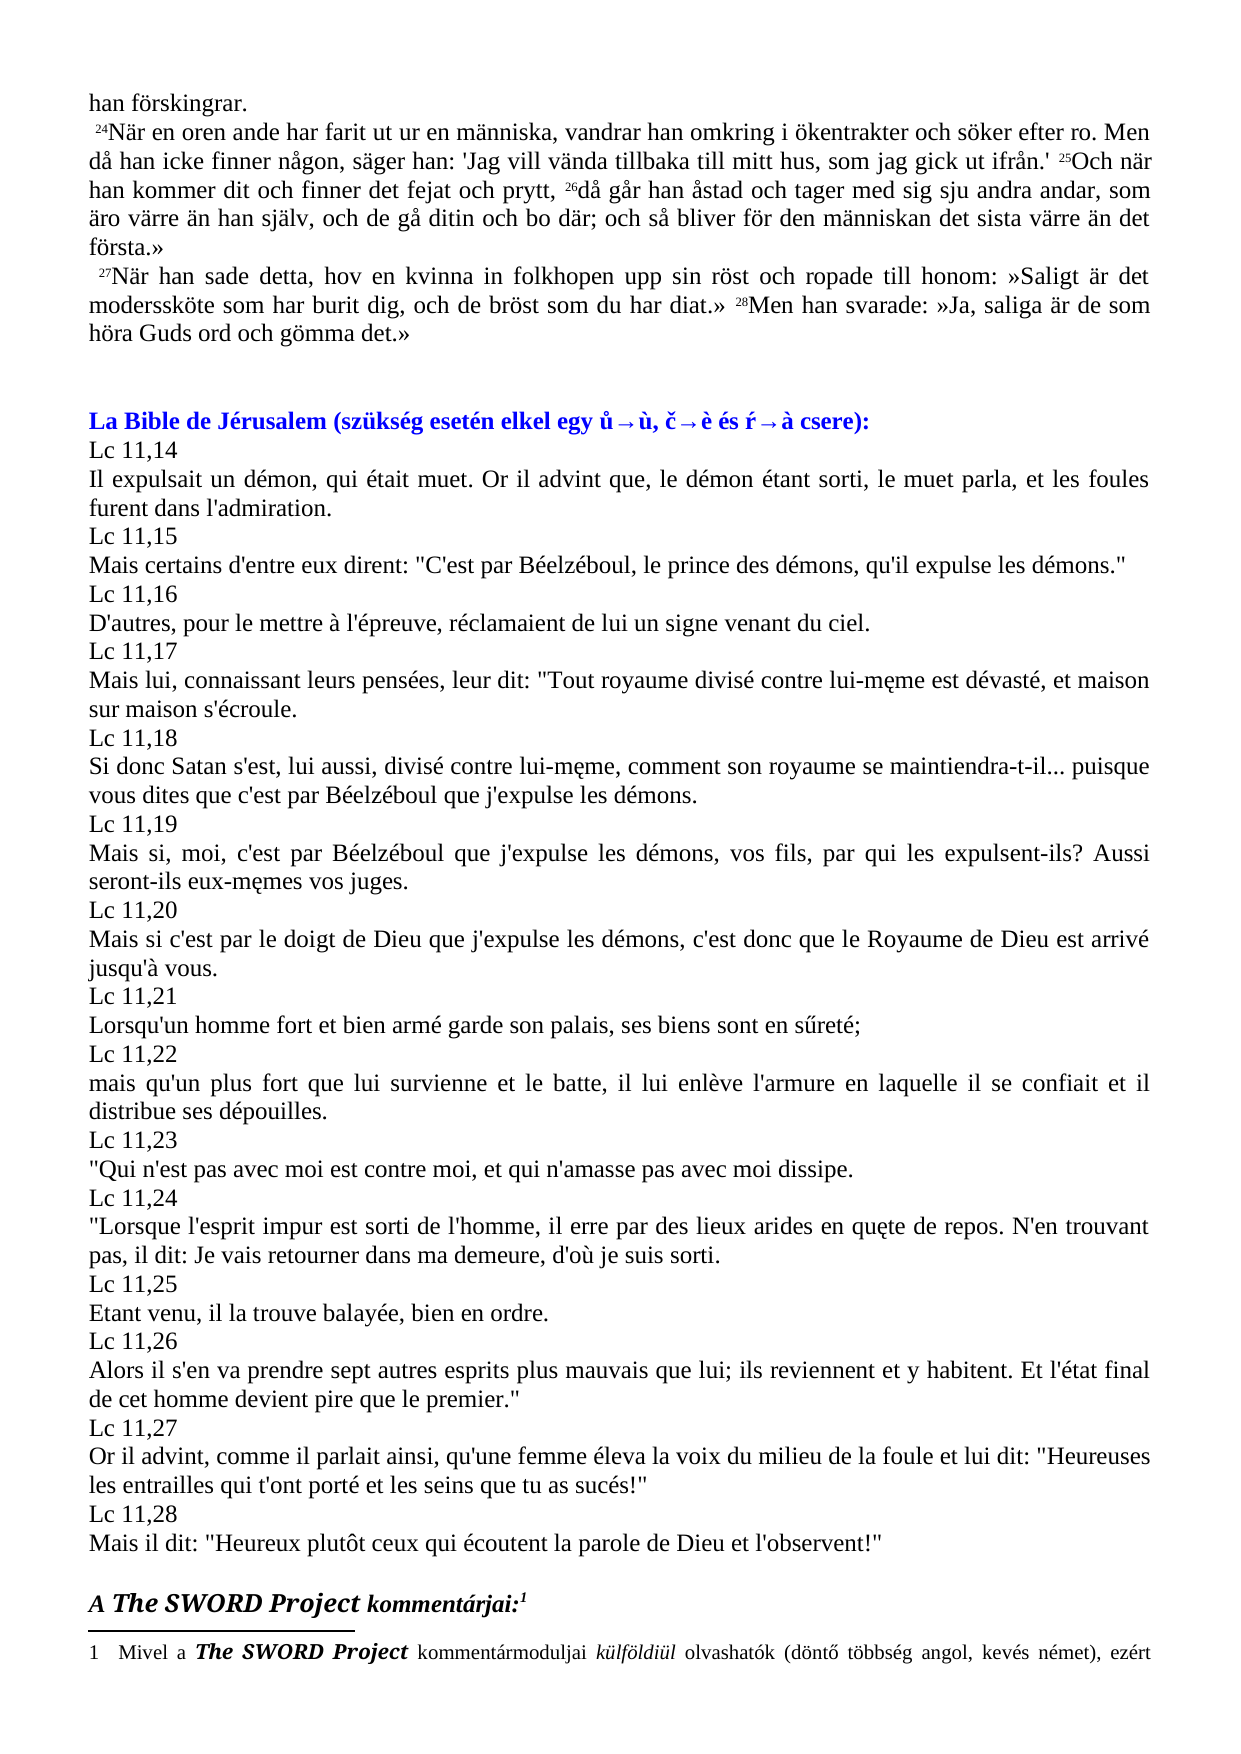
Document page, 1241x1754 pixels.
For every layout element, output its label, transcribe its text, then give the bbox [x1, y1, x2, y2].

text Lc 11,18 [88, 723, 1152, 751]
text "Qui n'est pas avec moi est contre moi, et qui n'amasse pas avec moi dissipe. [88, 1154, 1152, 1183]
text D'autres, pour le mettre à l'épreuve, réclamaient de lui un signe venant du ciel. [88, 608, 1152, 636]
text Lc 11,25 [88, 1269, 1152, 1298]
text han förskingrar. 24När en oren ande har farit ut ur en människa, vandrar han omkring i ökentrakter och söker efter ro. Men då han icke finner någon, säger han: 'Jag vill vända tillbaka till mitt hus, som jag gick ut ifrån.' 25Och när han kommer dit och finner det fejat och prytt, 26då går han åstad och tager med sig sju andra andar, som äro värre än han själv, och de gå ditin och bo där; och så bliver för den människan det sista värre än det första.» 27När han sade detta, hov en kvinna in folkhopen upp sin röst och ropade till honom: »Saligt är det moderssköte som har burit dig, och de bröst som du har diat.» 28Men han svarade: »Ja, saliga är de som höra Guds ord och gömma det.» [88, 88, 1152, 347]
text Lc 11,20 [88, 895, 1152, 924]
text Si donc Satan s'est, lui aussi, divisé contre lui-męme, comment son royaume se maintiendra-t-il... puisque vous dites que c'est par Béelzéboul que j'expulse les démons. [88, 751, 1152, 809]
text Lc 11,23 [88, 1125, 1152, 1154]
text Mais si c'est par le doigt de Dieu que j'expulse les démons, c'est donc que le Royaume de Dieu est arrivé jusqu'à vous. [88, 924, 1152, 981]
text Mais il dit: "Heureux plutôt ceux qui écoutent la parole de Dieu et l'observent!" [88, 1528, 1152, 1556]
text Lc 11,19 [88, 809, 1152, 838]
text Etant venu, il la trouve balayée, bien en ordre. [88, 1298, 1152, 1326]
text Alors il s'en va prendre sept autres esprits plus mauvais que lui; ils reviennent et y habitent. Et l'état final de cet homme devient pire que le premier." [88, 1355, 1152, 1413]
text Lorsqu'un homme fort et bien armé garde son palais, ses biens sont en sűreté; [88, 1010, 1152, 1039]
text La Bible de Jérusalem (szükség esetén elkel egy ů→ù, č→è és ŕ→à csere): [88, 406, 1152, 435]
text Mivel a The SWORD Project kommentármoduljai külföldiül olvashatók (döntő többség angol, kevés német), ezért [88, 1637, 1152, 1665]
text Or il advint, comme il parlait ainsi, qu'une femme éleva la voix du milieu de la foule et lui dit: "Heureuses les entrailles qui t'ont porté et les seins que tu as sucés!" [88, 1441, 1152, 1499]
text Il expulsait un démon, qui était muet. Or il advint que, le démon étant sorti, le muet parla, et les foules furent dans l'admiration. [88, 464, 1152, 521]
text Lc 11,24 [88, 1183, 1152, 1211]
text Mais lui, connaissant leurs pensées, leur dit: "Tout royaume divisé contre lui-męme est dévasté, et maison sur maison s'écroule. [88, 665, 1152, 723]
text Lc 11,26 [88, 1326, 1152, 1355]
text Mais certains d'entre eux dirent: "C'est par Béelzéboul, le prince des démons, qu'il expulse les démons." [88, 550, 1152, 579]
text Mais si, moi, c'est par Béelzéboul que j'expulse les démons, vos fils, par qui les expulsent-ils? Aussi seront-ils eux-męmes vos juges. [88, 838, 1152, 895]
text "Lorsque l'esprit impur est sorti de l'homme, il erre par des lieux arides en quęte de repos. N'en trouvant pas, il dit: Je vais retourner dans ma demeure, d'où je suis sorti. [88, 1211, 1152, 1269]
text Lc 11,17 [88, 636, 1152, 665]
text mais qu'un plus fort que lui survienne et le batte, il lui enlève l'armure en laquelle il se confiait et il distribue ses dépouilles. [88, 1068, 1152, 1125]
text Lc 11,21 [88, 981, 1152, 1010]
text Lc 11,28 [88, 1499, 1152, 1528]
text Lc 11,27 [88, 1413, 1152, 1441]
text A The SWORD Project kommentárjai: [88, 1586, 1152, 1620]
text Lc 11,16 [88, 579, 1152, 608]
text Lc 11,15 [88, 521, 1152, 550]
text Lc 11,14 [88, 435, 1152, 464]
text Lc 11,22 [88, 1039, 1152, 1068]
